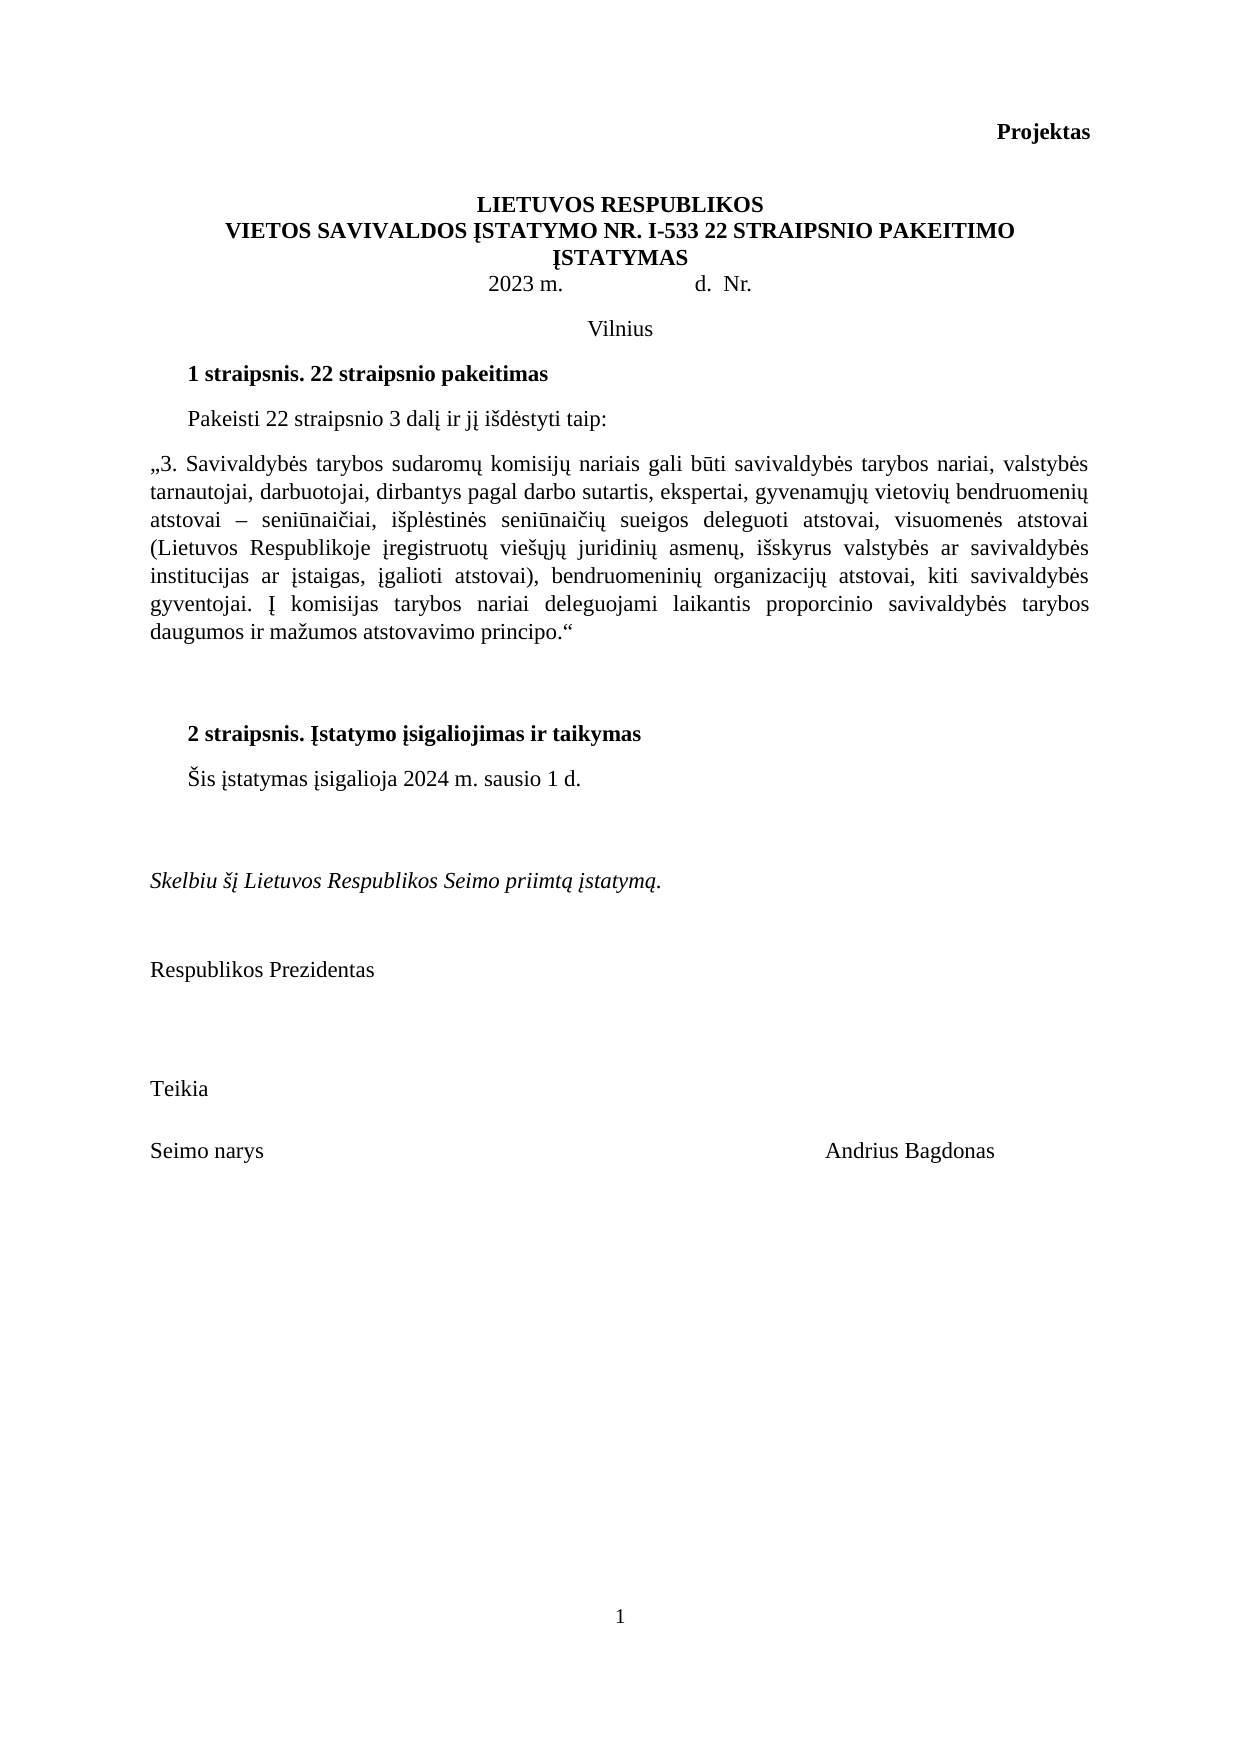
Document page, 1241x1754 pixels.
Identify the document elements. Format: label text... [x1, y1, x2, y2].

text Skelbiu šį Lietuvos Respublikos Seimo priimtą įstatymą. [150, 867, 1090, 893]
text „3. Savivaldybės tarybos sudaromų komisijų nariais gali būti savivaldybės tarybos nariai, valstybės tarnautojai, darbuotojai, dirbantys pagal darbo sutartis, ekspertai, gyvenamųjų vietovių bendruomenių atstovai – seniūnaičiai, išplėstinės seniūnaičių sueigos deleguoti atstovai, visuomenės atstovai (Lietuvos Respublikoje įregistruotų viešųjų juridinių asmenų, išskyrus valstybės ar savivaldybės institucijas ar įstaigas, įgalioti atstovai), bendruomeninių organizacijų atstovai, kiti savivaldybės gyventojai. Į komisijas tarybos nariai deleguojami laikantis proporcinio savivaldybės tarybos daugumos ir mažumos atstovavimo principo.“ [150, 449, 1090, 645]
text Seimo narys Andrius Bagdonas [150, 1137, 1090, 1163]
text Projektas [150, 118, 1090, 144]
text LIETUVOS RESPUBLIKOS [150, 191, 1090, 217]
text Šis įstatymas įsigalioja 2024 m. sausio 1 d. [187, 765, 1090, 791]
text 1 straipsnis. 22 straipsnio pakeitimas [187, 360, 1090, 386]
text Respublikos Prezidentas [150, 957, 1090, 983]
text 2023 m. d. Nr. [150, 270, 1090, 296]
text Pakeisti 22 straipsnio 3 dalį ir jį išdėstyti taip: [150, 405, 1090, 431]
text VIETOS SAVIVALDOS ĮSTATYMO NR. I-533 22 STRAIPSNIO PAKEITIMO [150, 217, 1090, 244]
text Vilnius [150, 315, 1090, 341]
text Teikia [150, 1075, 1090, 1101]
text 2 straipsnis. Įstatymo įsigaliojimas ir taikymas [187, 720, 1090, 746]
text ĮSTATYMAS [150, 244, 1090, 270]
